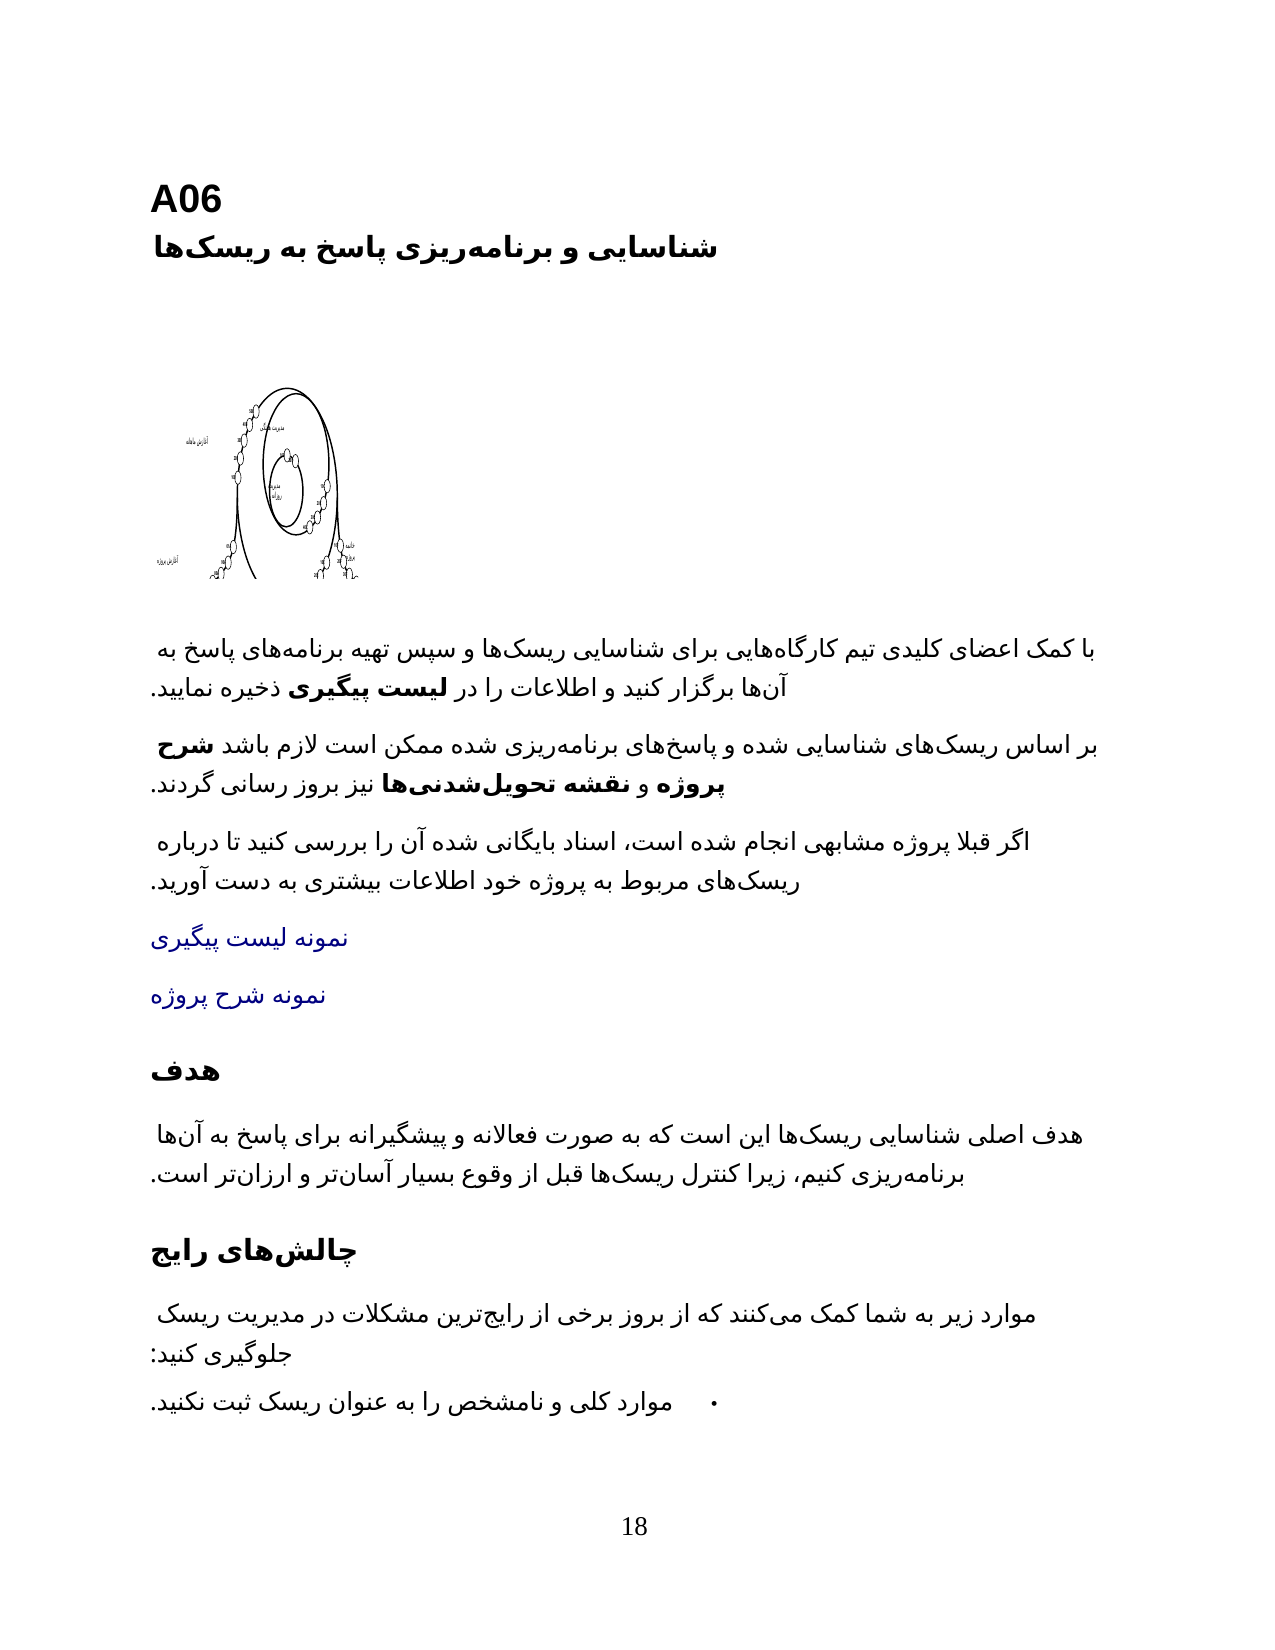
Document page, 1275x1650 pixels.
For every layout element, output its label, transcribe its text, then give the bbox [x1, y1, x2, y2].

text با کمک اعضای کلیدی تیم کارگاه‌هایی برای شناسایی ریسک‌ها و سپس تهیه برنامه‌های پاسخ به آن‌ها برگزار کنید و اطلاعات را در لیست پیگیری ذخیره نمایید. [150, 631, 1125, 704]
text نمونه شرح پروژه [150, 977, 1125, 1011]
list موارد کلی و نامشخص را به عنوان ریسک ثبت نکنید. [150, 1383, 1087, 1417]
text هدف اصلی شناسایی ریسک‌ها این است که به صورت فعالانه و پیشگیرانه برای پاسخ به آن‌ها برنامه‌ریزی کنیم، زیرا کنترل ریسک‌ها قبل از وقوع بسیار آسان‌تر و ارزان‌تر است. [150, 1117, 1125, 1190]
text بر اساس ریسک‌های شناسایی شده و پاسخ‌های برنامه‌ریزی شده ممکن است لازم باشد شرح پروژه و نقشه تحویل‌شدنی‌ها نیز بروز رسانی گردند. [150, 727, 1125, 800]
text نمونه لیست پیگیری [150, 919, 1125, 953]
subtitle A06 شناسایی و برنامه‌ریزی پاسخ به ریسک‌ها [150, 175, 1125, 266]
text اگر قبلا پروژه مشابهی انجام شده است، اسناد بایگانی شده آن را بررسی کنید تا درباره ریسک‌های مربوط به پروژه خود اطلاعات بیشتری به دست آورید. [150, 823, 1125, 896]
text موارد زیر به شما کمک می‌کنند که از بروز برخی از رایج‌ترین مشکلات در مدیریت ریسک جلوگیری کنید: [150, 1296, 1125, 1369]
subtitle چالش‌های رایج [150, 1229, 1125, 1269]
subtitle هدف [150, 1050, 1125, 1089]
